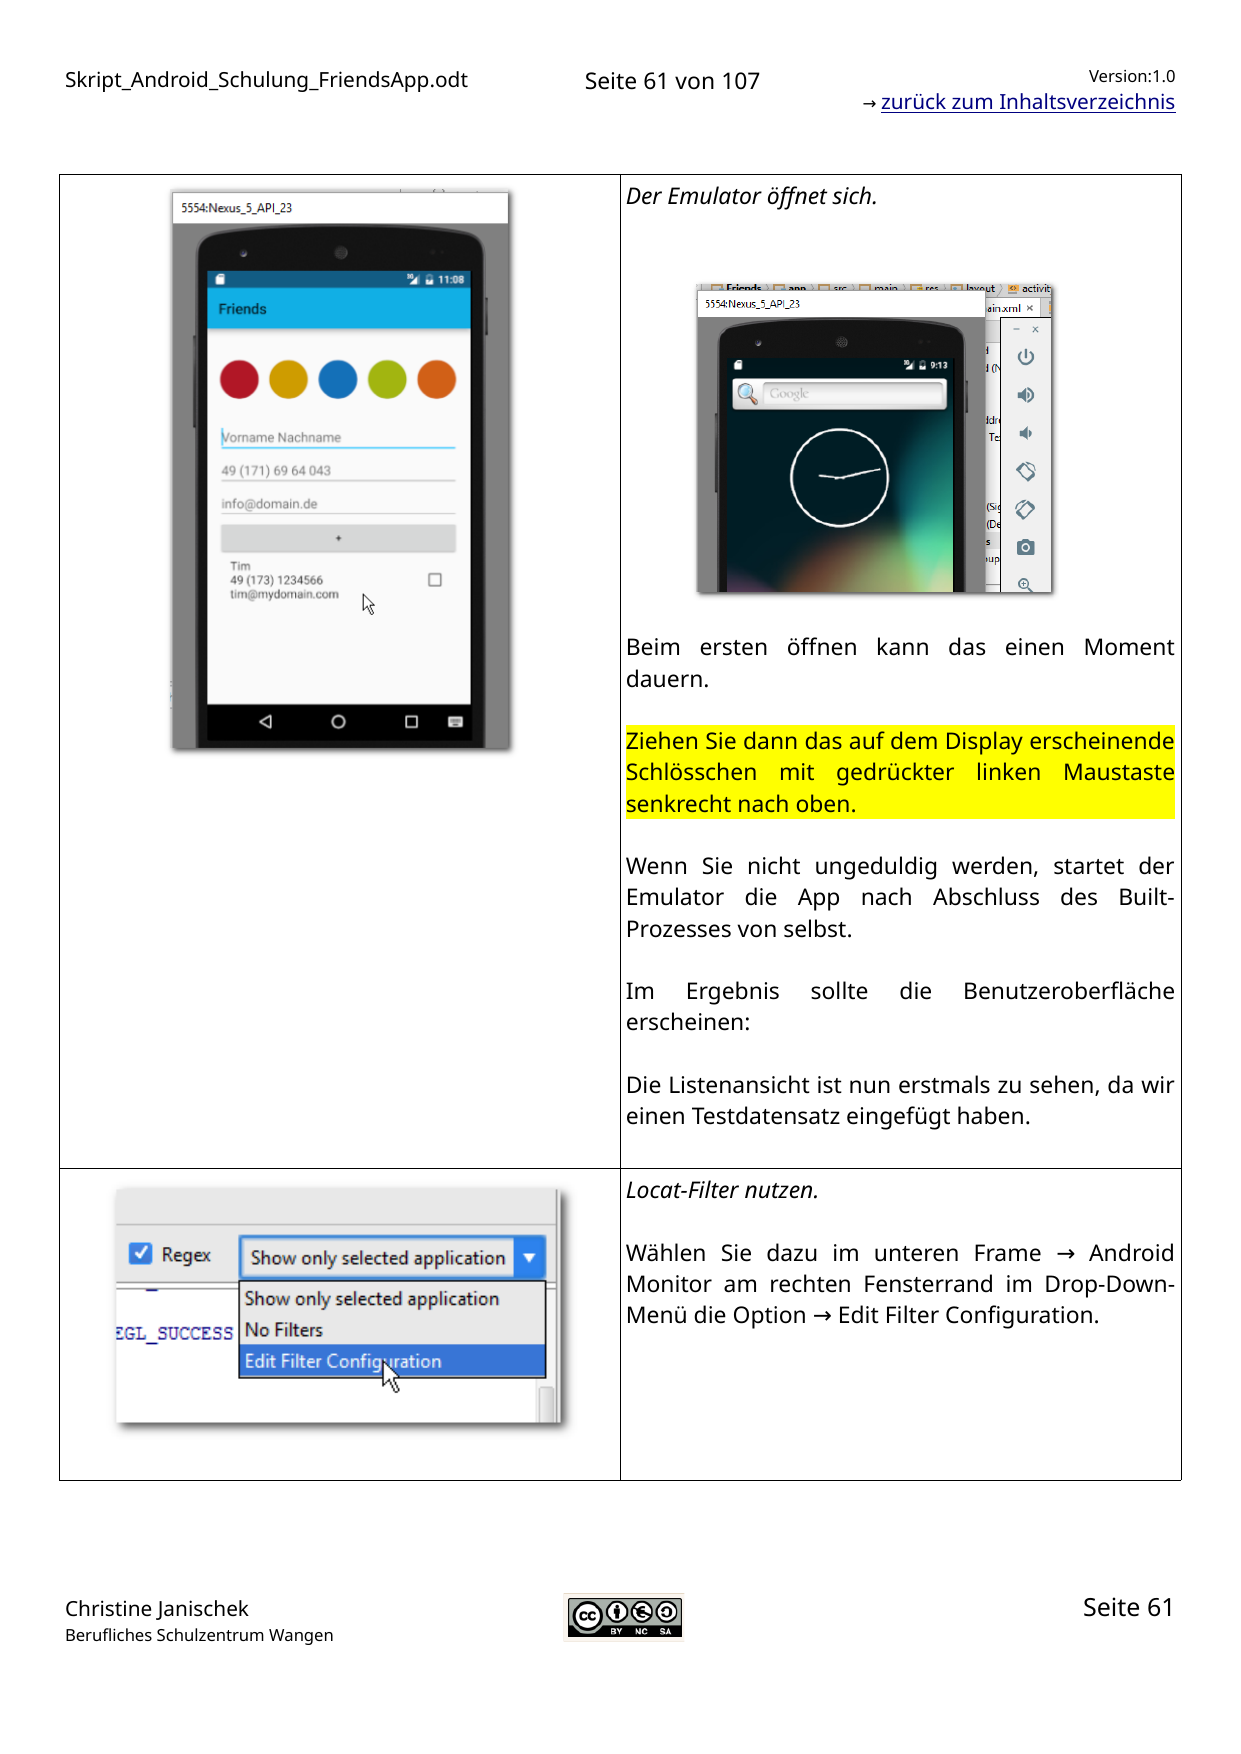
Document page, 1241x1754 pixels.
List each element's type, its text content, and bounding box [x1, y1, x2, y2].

picture [160, 179, 519, 759]
table_cell Locat-Filter nutzen. Wählen Sie dazu im unteren Frame → Android Monitor am rechten Fensterrand im Drop-Down-Menü die Option → Edit Filter Configuration. [621, 1169, 1181, 1479]
table_cell Der Emulator öffnet sich. Beim ersten öffnen kann das einen Moment dauern. Ziehen Sie dann das auf dem Display erscheinende Schlösschen mit gedrückter linken Maustaste senkrecht nach oben. Wenn Sie nicht ungeduldig werden, startet der Emulator die App nach Abschluss des Built-Prozesses von selbst. Im Ergebnis sollte die Benutzeroberfläche erscheinen: Die Listenansicht ist nun erstmals zu sehen, da wir einen Testdatensatz eingefügt haben. [621, 175, 1181, 1168]
table_cell [60, 1169, 620, 1479]
table_cell [60, 175, 620, 1168]
picture [687, 275, 1060, 601]
picture [101, 1174, 578, 1440]
picture [563, 1592, 685, 1642]
